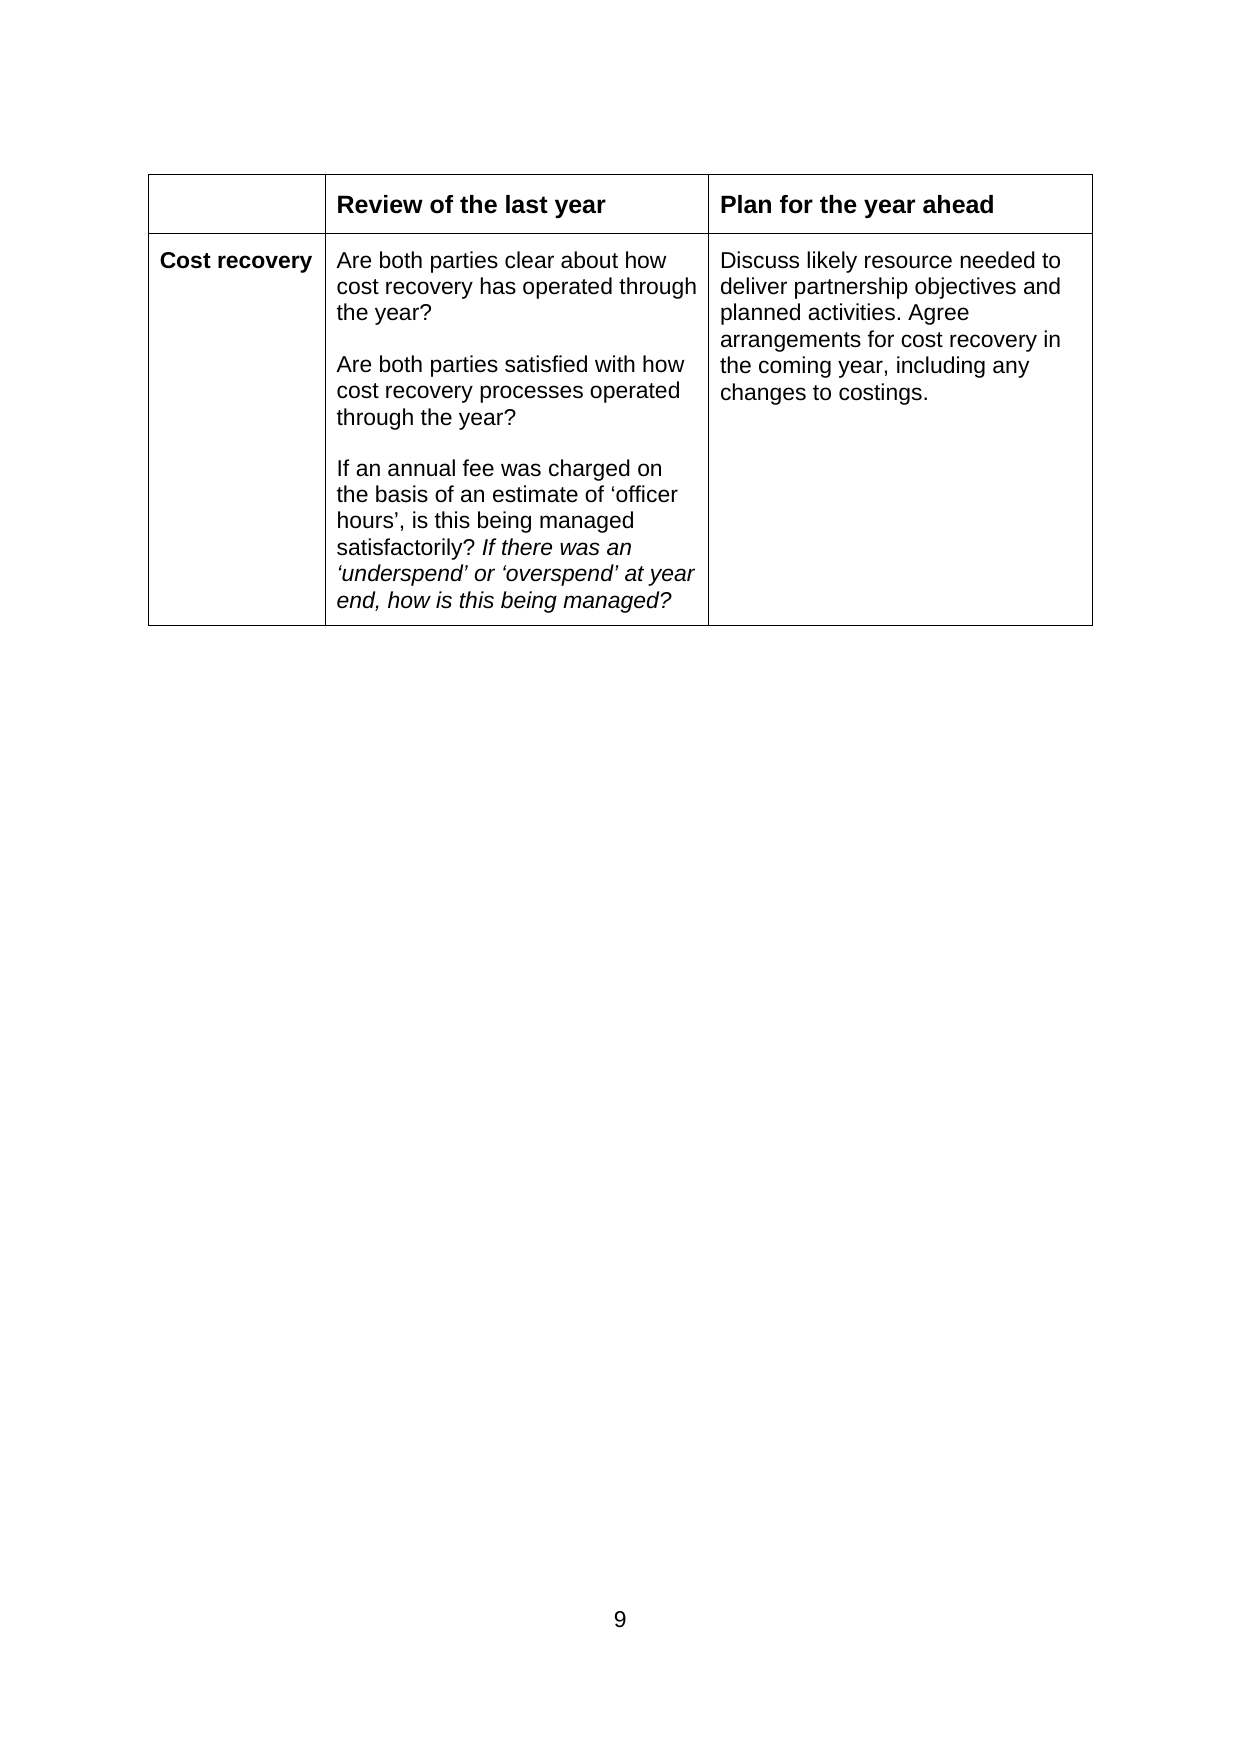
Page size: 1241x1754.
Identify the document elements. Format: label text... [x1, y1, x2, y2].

table_cell Are both parties clear about how cost recovery has operated through the year? Are both parties satisfied with how cost recovery processes operated through the year? If an annual fee was charged on the basis of an estimate of ‘officer hours’, is this being managed satisfactorily? If there was an ‘underspend’ or ‘overspend’ at year end, how is this being managed? [326, 234, 708, 625]
table_cell Discuss likely resource needed to deliver partnership objectives and planned activities. Agree arrangements for cost recovery in the coming year, including any changes to costings. [709, 234, 1092, 625]
table_header [149, 175, 325, 233]
table_cell Cost recovery [149, 234, 325, 625]
table_header Plan for the year ahead [709, 175, 1092, 233]
table_header Review of the last year [326, 175, 708, 233]
